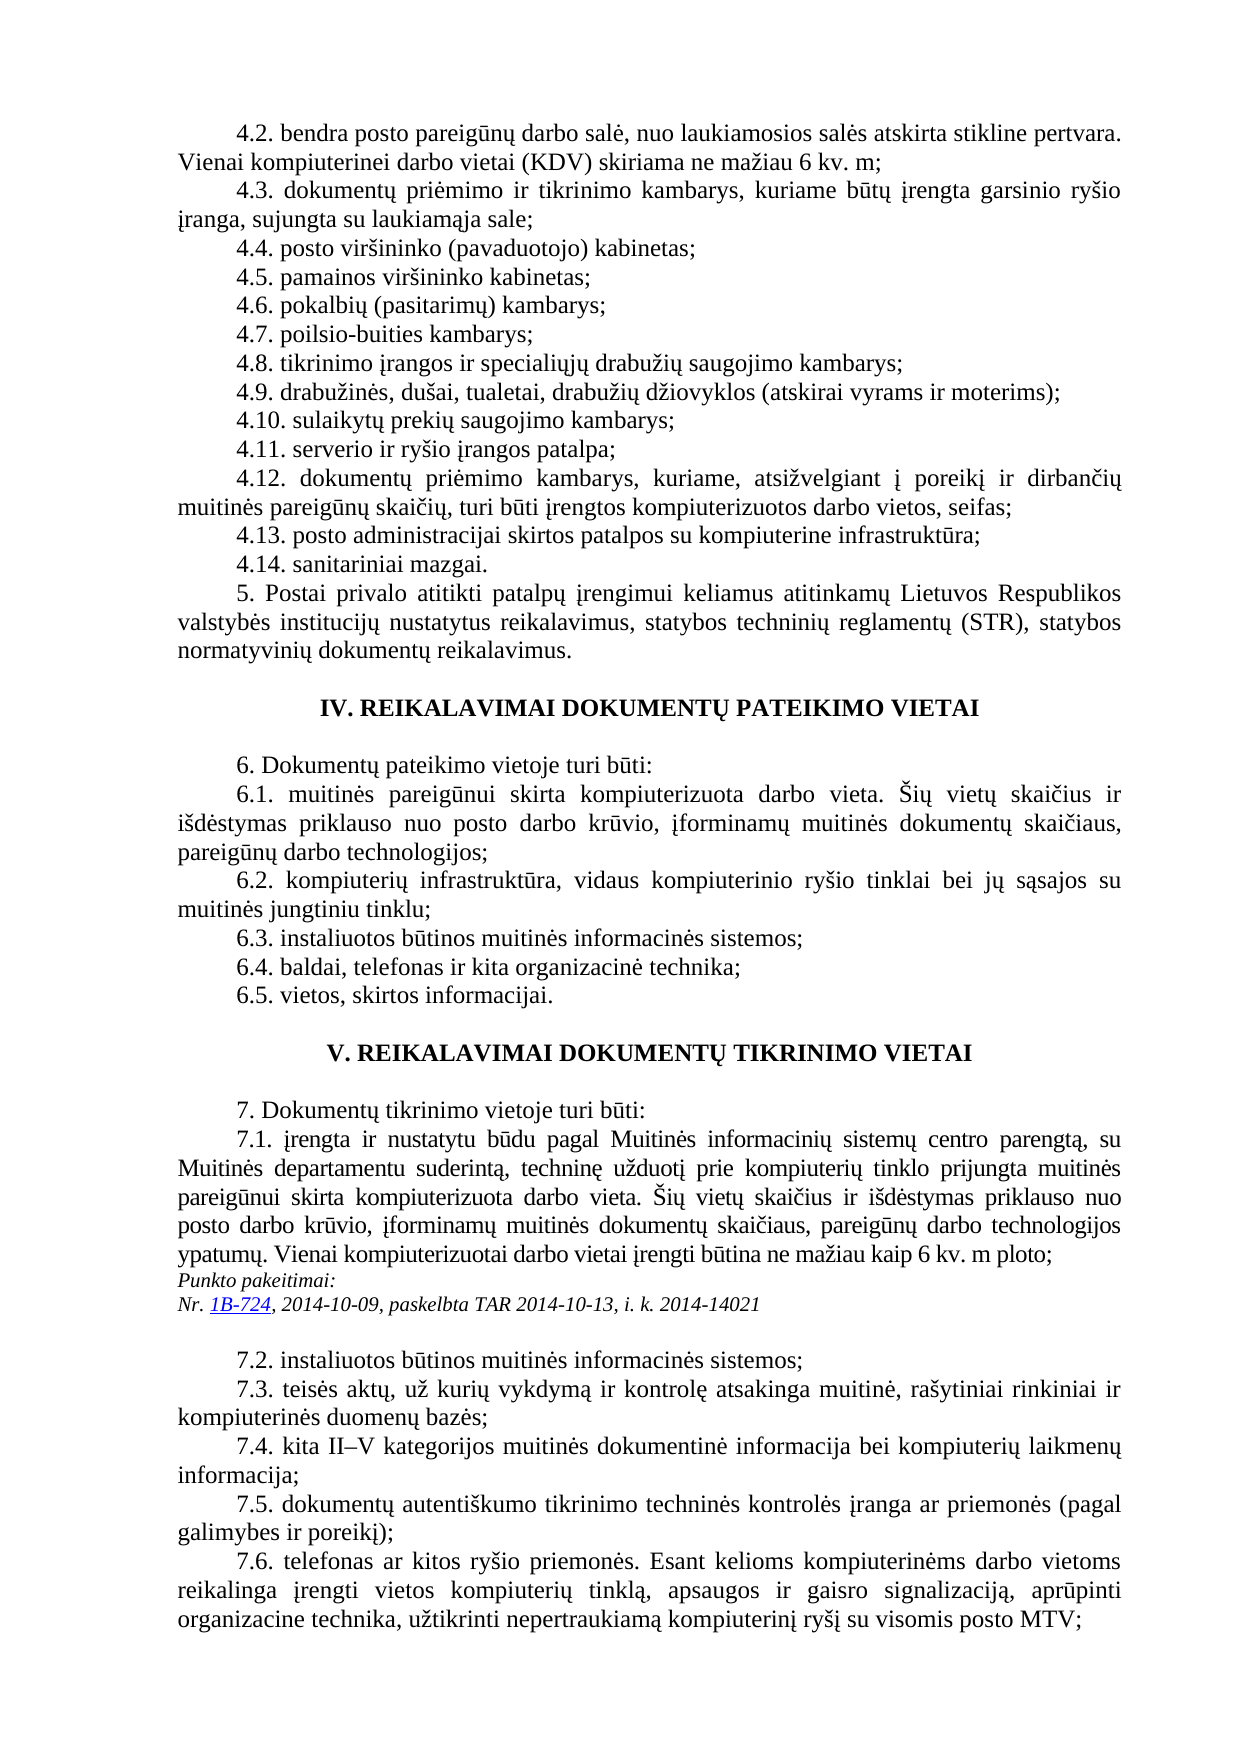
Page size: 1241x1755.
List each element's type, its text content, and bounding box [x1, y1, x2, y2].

text 4.3. dokumentų priėmimo ir tikrinimo kambarys, kuriame būtų įrengta garsinio ryšio įranga, sujungta su laukiamąja sale; [177, 176, 1122, 233]
text 6.1. muitinės pareigūnui skirta kompiuterizuota darbo vieta. Šių vietų skaičius ir išdėstymas priklauso nuo posto darbo krūvio, įforminamų muitinės dokumentų skaičiaus, pareigūnų darbo technologijos; [177, 779, 1122, 866]
text 7.5. dokumentų autentiškumo tikrinimo techninės kontrolės įranga ar priemonės (pagal galimybes ir poreikį); [177, 1489, 1122, 1546]
text 6.4. baldai, telefonas ir kita organizacinė technika; [177, 952, 1122, 981]
text 4.13. posto administracijai skirtos patalpos su kompiuterine infrastruktūra; [177, 521, 1122, 549]
text 4.4. posto viršininko (pavaduotojo) kabinetas; [177, 233, 1122, 262]
text 4.9. drabužinės, dušai, tualetai, drabužių džiovyklos (atskirai vyrams ir moterims); [177, 377, 1122, 406]
text 6.5. vietos, skirtos informacijai. [177, 981, 1122, 1009]
text 4.12. dokumentų priėmimo kambarys, kuriame, atsižvelgiant į poreikį ir dirbančių muitinės pareigūnų skaičių, turi būti įrengtos kompiuterizuotos darbo vietos, seifas; [177, 463, 1122, 521]
text Nr. 1B-724, 2014-10-09, paskelbta TAR 2014-10-13, i. k. 2014-14021 [177, 1292, 1122, 1316]
text 6.3. instaliuotos būtinos muitinės informacinės sistemos; [177, 923, 1122, 952]
text 4.11. serverio ir ryšio įrangos patalpa; [177, 434, 1122, 463]
text IV. REIKALAVIMAI DOKUMENTŲ PATEIKIMO VIETAI [177, 693, 1122, 722]
text 7.1. įrengta ir nustatytu būdu pagal Muitinės informacinių sistemų centro parengtą, su Muitinės departamentu suderintą, techninę užduotį prie kompiuterių tinklo prijungta muitinės pareigūnui skirta kompiuterizuota darbo vieta. Šių vietų skaičius ir išdėstymas priklauso nuo posto darbo krūvio, įforminamų muitinės dokumentų skaičiaus, pareigūnų darbo technologijos ypatumų. Vienai kompiuterizuotai darbo vietai įrengti būtina ne mažiau kaip 6 kv. m ploto; [177, 1124, 1122, 1268]
text V. REIKALAVIMAI DOKUMENTŲ TIKRINIMO VIETAI [177, 1038, 1122, 1067]
text 4.8. tikrinimo įrangos ir specialiųjų drabužių saugojimo kambarys; [177, 348, 1122, 377]
text 7.4. kita II–V kategorijos muitinės dokumentinė informacija bei kompiuterių laikmenų informacija; [177, 1431, 1122, 1489]
text 4.6. pokalbių (pasitarimų) kambarys; [177, 291, 1122, 319]
text 4.5. pamainos viršininko kabinetas; [177, 262, 1122, 291]
text 6. Dokumentų pateikimo vietoje turi būti: [177, 751, 1122, 779]
text 7.2. instaliuotos būtinos muitinės informacinės sistemos; [177, 1345, 1122, 1374]
text Punkto pakeitimai: [177, 1268, 1122, 1292]
text 6.2. kompiuterių infrastruktūra, vidaus kompiuterinio ryšio tinklai bei jų sąsajos su muitinės jungtiniu tinklu; [177, 866, 1122, 923]
text 7. Dokumentų tikrinimo vietoje turi būti: [177, 1096, 1122, 1124]
text 4.2. bendra posto pareigūnų darbo salė, nuo laukiamosios salės atskirta stikline pertvara. Vienai kompiuterinei darbo vietai (KDV) skiriama ne mažiau 6 kv. m; [177, 118, 1122, 176]
text 5. Postai privalo atitikti patalpų įrengimui keliamus atitinkamų Lietuvos Respublikos valstybės institucijų nustatytus reikalavimus, statybos techninių reglamentų (STR), statybos normatyvinių dokumentų reikalavimus. [177, 578, 1122, 664]
text 4.10. sulaikytų prekių saugojimo kambarys; [177, 406, 1122, 434]
text 4.7. poilsio-buities kambarys; [177, 319, 1122, 348]
text 7.3. teisės aktų, už kurių vykdymą ir kontrolę atsakinga muitinė, rašytiniai rinkiniai ir kompiuterinės duomenų bazės; [177, 1374, 1122, 1431]
text 4.14. sanitariniai mazgai. [177, 549, 1122, 578]
text 7.6. telefonas ar kitos ryšio priemonės. Esant kelioms kompiuterinėms darbo vietoms reikalinga įrengti vietos kompiuterių tinklą, apsaugos ir gaisro signalizaciją, aprūpinti organizacine technika, užtikrinti nepertraukiamą kompiuterinį ryšį su visomis posto MTV; [177, 1546, 1122, 1632]
